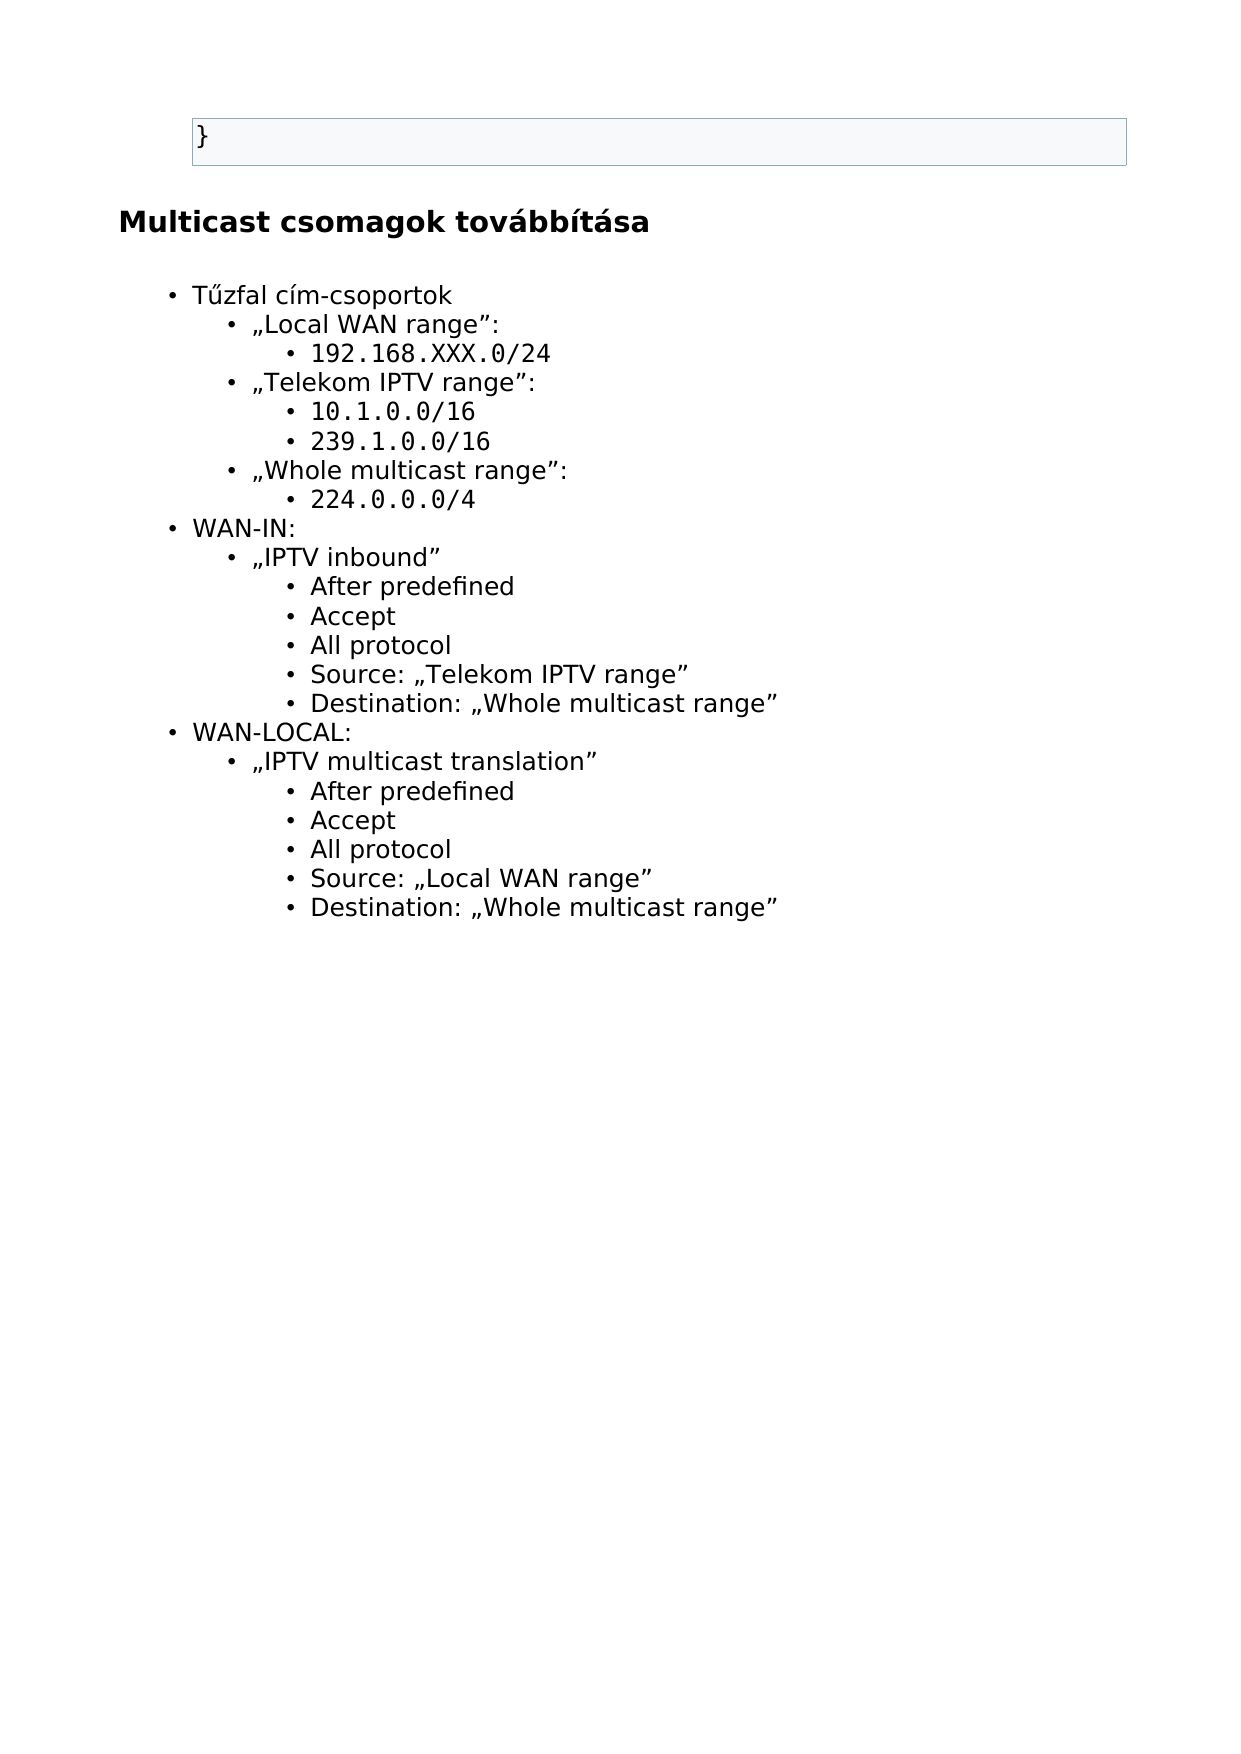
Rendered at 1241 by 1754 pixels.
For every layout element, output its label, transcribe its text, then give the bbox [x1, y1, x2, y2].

list Accept [295, 602, 1122, 631]
list Tűzfal cím-csoportok [177, 281, 1122, 310]
list After predefined [295, 777, 1122, 806]
list 239.1.0.0/16 [295, 427, 1122, 456]
list „Whole multicast range”: [236, 456, 1122, 485]
list WAN-IN: [177, 514, 1122, 543]
list Destination: „Whole multicast range” [295, 893, 1122, 922]
table_header } [193, 119, 1126, 165]
subtitle Multicast csomagok továbbítása [118, 205, 1122, 239]
list 10.1.0.0/16 [295, 397, 1122, 427]
list „IPTV inbound” [236, 543, 1122, 572]
list 192.168.XXX.0/24 [295, 339, 1122, 368]
list All protocol [295, 835, 1122, 864]
list Source: „Telekom IPTV range” [295, 660, 1122, 689]
list „IPTV multicast translation” [236, 747, 1122, 777]
list WAN-LOCAL: [177, 718, 1122, 747]
list After predefined [295, 572, 1122, 602]
list 224.0.0.0/4 [295, 485, 1122, 514]
list Accept [295, 806, 1122, 835]
list Source: „Local WAN range” [295, 864, 1122, 893]
list All protocol [295, 631, 1122, 660]
list „Telekom IPTV range”: [236, 368, 1122, 397]
list „Local WAN range”: [236, 310, 1122, 339]
list Destination: „Whole multicast range” [295, 689, 1122, 718]
